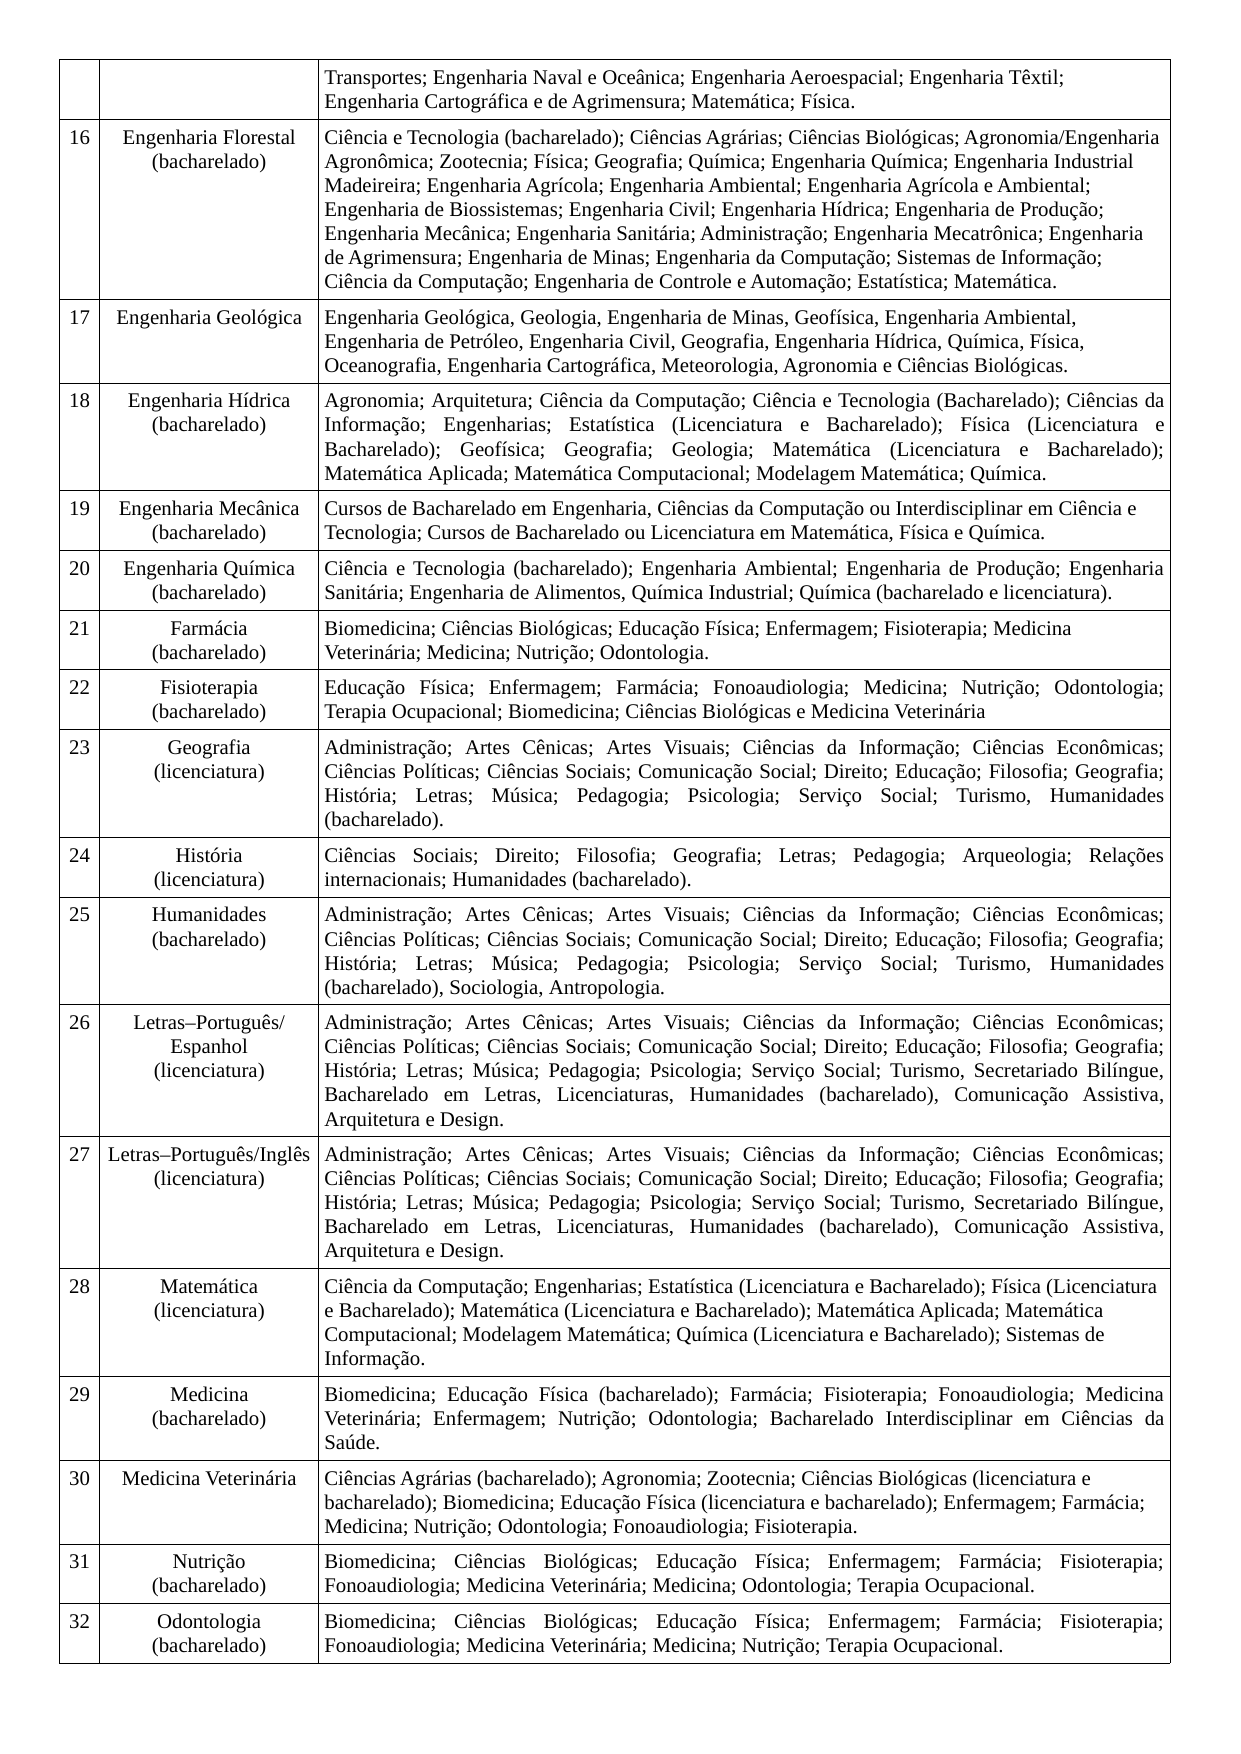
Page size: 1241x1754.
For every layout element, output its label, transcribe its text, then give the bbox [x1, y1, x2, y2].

table_cell Administração; Artes Cênicas; Artes Visuais; Ciências da Informação; Ciências Econômicas; Ciências Políticas; Ciências Sociais; Comunicação Social; Direito; Educação; Filosofia; Geografia; História; Letras; Música; Pedagogia; Psicologia; Serviço Social; Turismo, Secretariado Bilíngue, Bacharelado em Letras, Licenciaturas, Humanidades (bacharelado), Comunicação Assistiva, Arquitetura e Design. [319, 1137, 1170, 1268]
table_cell 17 [60, 300, 99, 382]
table_cell 23 [60, 730, 99, 837]
table_cell Educação Física; Enfermagem; Farmácia; Fonoaudiologia; Medicina; Nutrição; Odontologia; Terapia Ocupacional; Biomedicina; Ciências Biológicas e Medicina Veterinária [319, 670, 1170, 729]
table_cell Agronomia; Arquitetura; Ciência da Computação; Ciência e Tecnologia (Bacharelado); Ciências da Informação; Engenharias; Estatística (Licenciatura e Bacharelado); Física (Licenciatura e Bacharelado); Geofísica; Geografia; Geologia; Matemática (Licenciatura e Bacharelado); Matemática Aplicada; Matemática Computacional; Modelagem Matemática; Química. [319, 384, 1170, 490]
table_cell Farmácia (bacharelado) [100, 611, 318, 669]
table_cell Engenharia Florestal (bacharelado) [100, 120, 318, 299]
table_cell Ciência da Computação; Engenharias; Estatística (Licenciatura e Bacharelado); Física (Licenciatura e Bacharelado); Matemática (Licenciatura e Bacharelado); Matemática Aplicada; Matemática Computacional; Modelagem Matemática; Química (Licenciatura e Bacharelado); Sistemas de Informação. [319, 1269, 1170, 1376]
table_cell [60, 60, 99, 119]
table_cell História (licenciatura) [100, 838, 318, 897]
table_cell 24 [60, 838, 99, 897]
table_cell Engenharia Geológica, Geologia, Engenharia de Minas, Geofísica, Engenharia Ambiental, Engenharia de Petróleo, Engenharia Civil, Geografia, Engenharia Hídrica, Química, Física, Oceanografia, Engenharia Cartográfica, Meteorologia, Agronomia e Ciências Biológicas. [319, 300, 1170, 382]
table_cell Biomedicina; Ciências Biológicas; Educação Física; Enfermagem; Farmácia; Fisioterapia; Fonoaudiologia; Medicina Veterinária; Medicina; Nutrição; Terapia Ocupacional. [319, 1604, 1170, 1663]
table_cell Odontologia (bacharelado) [100, 1604, 318, 1663]
table_cell Administração; Artes Cênicas; Artes Visuais; Ciências da Informação; Ciências Econômicas; Ciências Políticas; Ciências Sociais; Comunicação Social; Direito; Educação; Filosofia; Geografia; História; Letras; Música; Pedagogia; Psicologia; Serviço Social; Turismo, Humanidades (bacharelado), Sociologia, Antropologia. [319, 898, 1170, 1004]
table_cell Engenharia Hídrica (bacharelado) [100, 384, 318, 490]
table_cell Biomedicina; Ciências Biológicas; Educação Física; Enfermagem; Fisioterapia; Medicina Veterinária; Medicina; Nutrição; Odontologia. [319, 611, 1170, 669]
table_cell Transportes; Engenharia Naval e Oceânica; Engenharia Aeroespacial; Engenharia Têxtil; Engenharia Cartográfica e de Agrimensura; Matemática; Física. [319, 60, 1170, 119]
table_cell 16 [60, 120, 99, 299]
table_cell Ciências Sociais; Direito; Filosofia; Geografia; Letras; Pedagogia; Arqueologia; Relações internacionais; Humanidades (bacharelado). [319, 838, 1170, 897]
table_cell Engenharia Geológica [100, 300, 318, 382]
table_cell Biomedicina; Educação Física (bacharelado); Farmácia; Fisioterapia; Fonoaudiologia; Medicina Veterinária; Enfermagem; Nutrição; Odontologia; Bacharelado Interdisciplinar em Ciências da Saúde. [319, 1377, 1170, 1460]
table_cell 18 [60, 384, 99, 490]
table_cell Administração; Artes Cênicas; Artes Visuais; Ciências da Informação; Ciências Econômicas; Ciências Políticas; Ciências Sociais; Comunicação Social; Direito; Educação; Filosofia; Geografia; História; Letras; Música; Pedagogia; Psicologia; Serviço Social; Turismo, Secretariado Bilíngue, Bacharelado em Letras, Licenciaturas, Humanidades (bacharelado), Comunicação Assistiva, Arquitetura e Design. [319, 1005, 1170, 1136]
table_cell Administração; Artes Cênicas; Artes Visuais; Ciências da Informação; Ciências Econômicas; Ciências Políticas; Ciências Sociais; Comunicação Social; Direito; Educação; Filosofia; Geografia; História; Letras; Música; Pedagogia; Psicologia; Serviço Social; Turismo, Humanidades (bacharelado). [319, 730, 1170, 837]
table_cell 27 [60, 1137, 99, 1268]
table_cell Letras–Português/Espanhol (licenciatura) [100, 1005, 318, 1136]
table_cell Medicina Veterinária [100, 1461, 318, 1543]
table_cell 29 [60, 1377, 99, 1460]
table_cell 26 [60, 1005, 99, 1136]
table_cell Ciência e Tecnologia (bacharelado); Ciências Agrárias; Ciências Biológicas; Agronomia/Engenharia Agronômica; Zootecnia; Física; Geografia; Química; Engenharia Química; Engenharia Industrial Madeireira; Engenharia Agrícola; Engenharia Ambiental; Engenharia Agrícola e Ambiental; Engenharia de Biossistemas; Engenharia Civil; Engenharia Hídrica; Engenharia de Produção; Engenharia Mecânica; Engenharia Sanitária; Administração; Engenharia Mecatrônica; Engenharia de Agrimensura; Engenharia de Minas; Engenharia da Computação; Sistemas de Informação; Ciência da Computação; Engenharia de Controle e Automação; Estatística; Matemática. [319, 120, 1170, 299]
table_cell 31 [60, 1545, 99, 1603]
table_cell Cursos de Bacharelado em Engenharia, Ciências da Computação ou Interdisciplinar em Ciência e Tecnologia; Cursos de Bacharelado ou Licenciatura em Matemática, Física e Química. [319, 491, 1170, 550]
table_cell 20 [60, 551, 99, 610]
table_cell 22 [60, 670, 99, 729]
table_cell Medicina (bacharelado) [100, 1377, 318, 1460]
table_cell Matemática (licenciatura) [100, 1269, 318, 1376]
table_cell Biomedicina; Ciências Biológicas; Educação Física; Enfermagem; Farmácia; Fisioterapia; Fonoaudiologia; Medicina Veterinária; Medicina; Odontologia; Terapia Ocupacional. [319, 1545, 1170, 1603]
table_cell Fisioterapia (bacharelado) [100, 670, 318, 729]
table_cell 30 [60, 1461, 99, 1543]
table_cell Ciências Agrárias (bacharelado); Agronomia; Zootecnia; Ciências Biológicas (licenciatura e bacharelado); Biomedicina; Educação Física (licenciatura e bacharelado); Enfermagem; Farmácia; Medicina; Nutrição; Odontologia; Fonoaudiologia; Fisioterapia. [319, 1461, 1170, 1543]
table_cell 32 [60, 1604, 99, 1663]
table_cell 21 [60, 611, 99, 669]
table_cell Humanidades (bacharelado) [100, 898, 318, 1004]
table_cell Geografia (licenciatura) [100, 730, 318, 837]
table_cell Engenharia Química (bacharelado) [100, 551, 318, 610]
table_cell Engenharia Mecânica (bacharelado) [100, 491, 318, 550]
table_cell Ciência e Tecnologia (bacharelado); Engenharia Ambiental; Engenharia de Produção; Engenharia Sanitária; Engenharia de Alimentos, Química Industrial; Química (bacharelado e licenciatura). [319, 551, 1170, 610]
table_cell 19 [60, 491, 99, 550]
table_cell Letras–Português/Inglês (licenciatura) [100, 1137, 318, 1268]
table_cell 25 [60, 898, 99, 1004]
table_cell [100, 60, 318, 119]
table_cell Nutrição (bacharelado) [100, 1545, 318, 1603]
table_cell 28 [60, 1269, 99, 1376]
